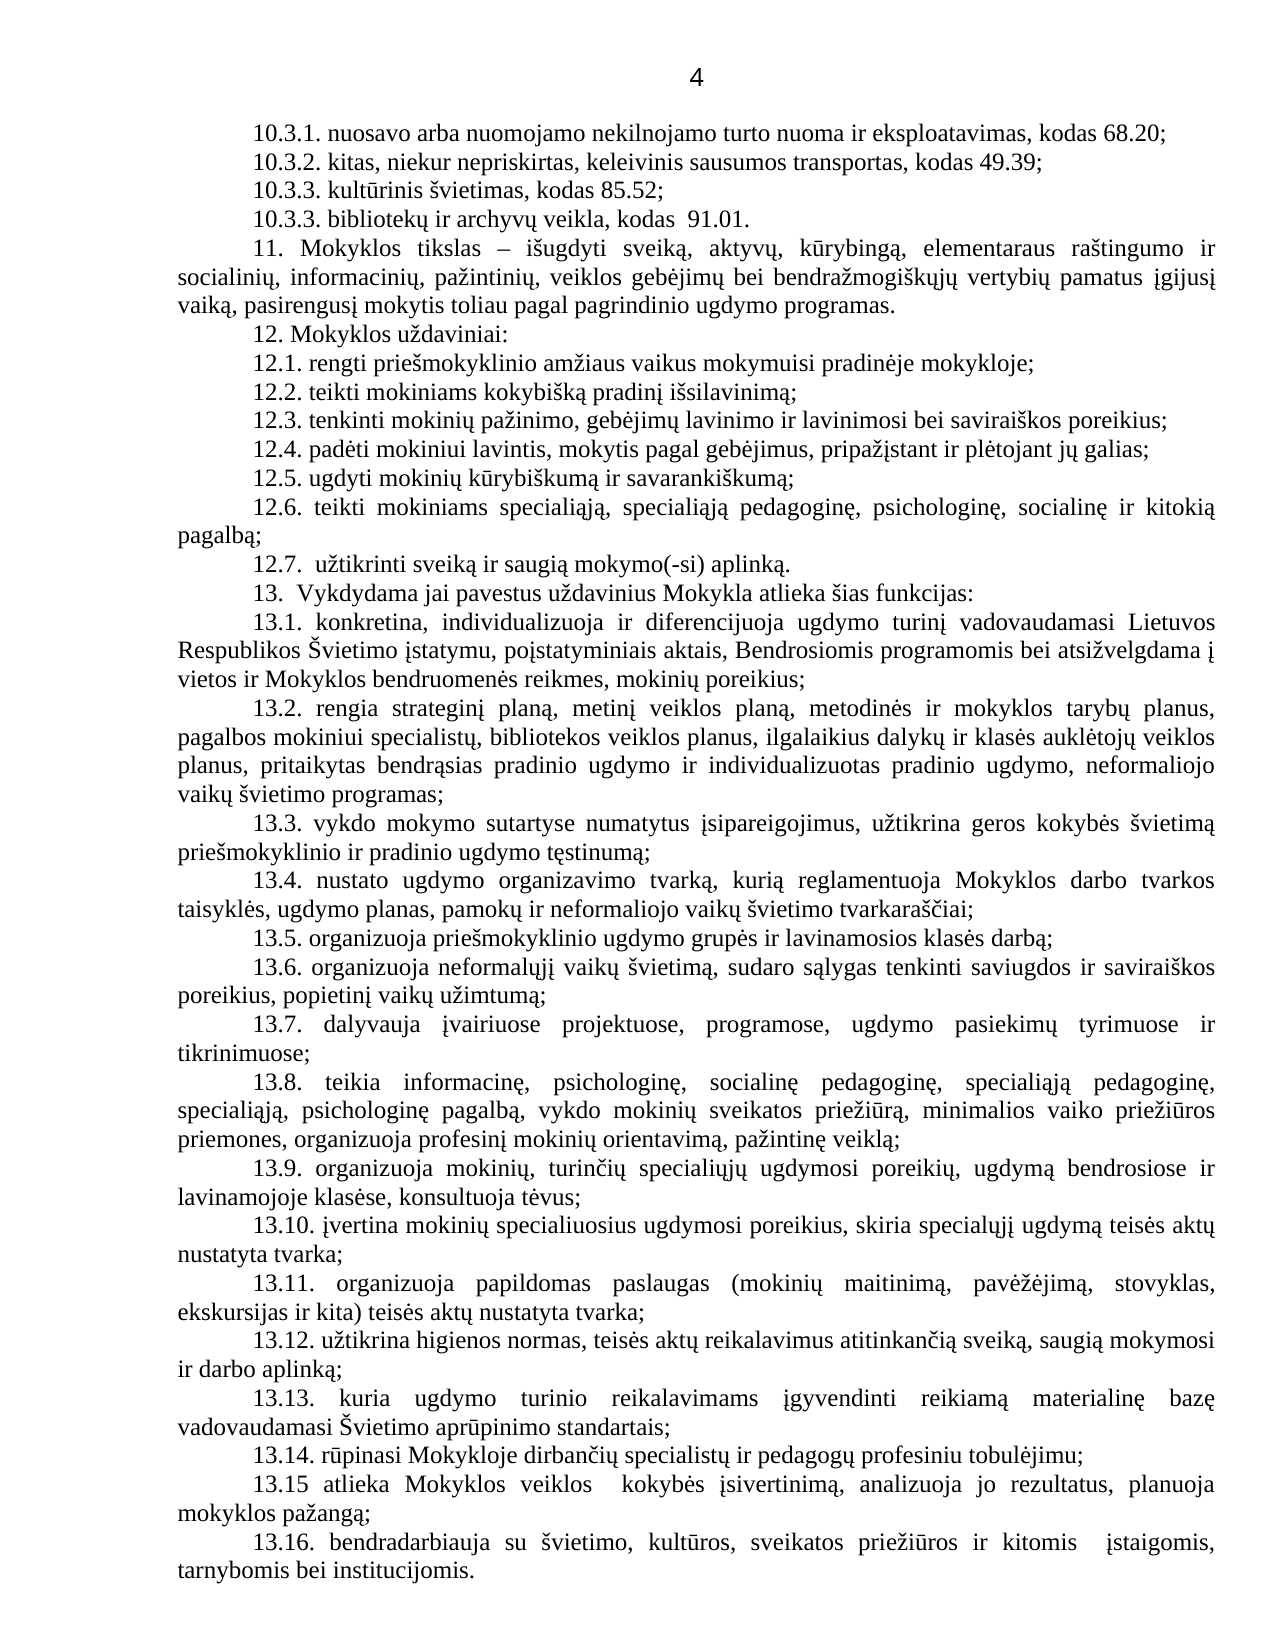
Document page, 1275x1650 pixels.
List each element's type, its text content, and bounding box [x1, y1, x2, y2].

text 11. Mokyklos tikslas – išugdyti sveiką, aktyvų, kūrybingą, elementaraus raštingumo ir socialinių, informacinių, pažintinių, veiklos gebėjimų bei bendražmogiškųjų vertybių pamatus įgijusį vaiką, pasirengusį mokytis toliau pagal pagrindinio ugdymo programas. [177, 233, 1216, 319]
text 13.9. organizuoja mokinių, turinčių specialiųjų ugdymosi poreikių, ugdymą bendrosiose ir lavinamojoje klasėse, konsultuoja tėvus; [177, 1153, 1216, 1211]
text 12. Mokyklos uždaviniai: [177, 319, 1216, 348]
text 13. Vykdydama jai pavestus uždavinius Mokykla atlieka šias funkcijas: [177, 578, 1216, 607]
text 10.3.2. kitas, niekur nepriskirtas, keleivinis sausumos transportas, kodas 49.39; [177, 147, 1216, 176]
text 12.7. užtikrinti sveiką ir saugią mokymo(-si) aplinką. [177, 549, 1216, 578]
text 13.6. organizuoja neformalųjį vaikų švietimą, sudaro sąlygas tenkinti saviugdos ir saviraiškos poreikius, popietinį vaikų užimtumą; [177, 952, 1216, 1009]
text 13.3. vykdo mokymo sutartyse numatytus įsipareigojimus, užtikrina geros kokybės švietimą priešmokyklinio ir pradinio ugdymo tęstinumą; [177, 808, 1216, 866]
text 10.3.3. bibliotekų ir archyvų veikla, kodas 91.01. [177, 204, 1216, 233]
text 12.6. teikti mokiniams specialiąją, specialiąją pedagoginę, psichologinę, socialinę ir kitokią pagalbą; [177, 492, 1216, 549]
text 13.10. įvertina mokinių specialiuosius ugdymosi poreikius, skiria specialųjį ugdymą teisės aktų nustatyta tvarka; [177, 1211, 1216, 1268]
text 13.16. bendradarbiauja su švietimo, kultūros, sveikatos priežiūros ir kitomis įstaigomis, tarnybomis bei institucijomis. [177, 1527, 1216, 1584]
text 13.8. teikia informacinę, psichologinę, socialinę pedagoginę, specialiąją pedagoginę, specialiąją, psichologinę pagalbą, vykdo mokinių sveikatos priežiūrą, minimalios vaiko priežiūros priemones, organizuoja profesinį mokinių orientavimą, pažintinę veiklą; [177, 1067, 1216, 1153]
text 12.5. ugdyti mokinių kūrybiškumą ir savarankiškumą; [177, 463, 1216, 492]
text 12.4. padėti mokiniui lavintis, mokytis pagal gebėjimus, pripažįstant ir plėtojant jų galias; [177, 434, 1216, 463]
text 13.12. užtikrina higienos normas, teisės aktų reikalavimus atitinkančią sveiką, saugią mokymosi ir darbo aplinką; [177, 1326, 1216, 1383]
text 12.1. rengti priešmokyklinio amžiaus vaikus mokymuisi pradinėje mokykloje; [177, 348, 1216, 377]
text 13.15 atlieka Mokyklos veiklos kokybės įsivertinimą, analizuoja jo rezultatus, planuoja mokyklos pažangą; [177, 1469, 1216, 1527]
text 13.5. organizuoja priešmokyklinio ugdymo grupės ir lavinamosios klasės darbą; [177, 923, 1216, 952]
text 10.3.1. nuosavo arba nuomojamo nekilnojamo turto nuoma ir eksploatavimas, kodas 68.20; [177, 118, 1216, 147]
text 12.3. tenkinti mokinių pažinimo, gebėjimų lavinimo ir lavinimosi bei saviraiškos poreikius; [177, 406, 1216, 434]
text 10.3.3. kultūrinis švietimas, kodas 85.52; [177, 176, 1216, 204]
text 13.13. kuria ugdymo turinio reikalavimams įgyvendinti reikiamą materialinę bazę vadovaudamasi Švietimo aprūpinimo standartais; [177, 1383, 1216, 1441]
text 13.14. rūpinasi Mokykloje dirbančių specialistų ir pedagogų profesiniu tobulėjimu; [177, 1441, 1216, 1469]
text 12.2. teikti mokiniams kokybišką pradinį išsilavinimą; [177, 377, 1216, 406]
text 13.11. organizuoja papildomas paslaugas (mokinių maitinimą, pavėžėjimą, stovyklas, ekskursijas ir kita) teisės aktų nustatyta tvarka; [177, 1268, 1216, 1326]
text 13.2. rengia strateginį planą, metinį veiklos planą, metodinės ir mokyklos tarybų planus, pagalbos mokiniui specialistų, bibliotekos veiklos planus, ilgalaikius dalykų ir klasės auklėtojų veiklos planus, pritaikytas bendrąsias pradinio ugdymo ir individualizuotas pradinio ugdymo, neformaliojo vaikų švietimo programas; [177, 693, 1216, 808]
text 13.7. dalyvauja įvairiuose projektuose, programose, ugdymo pasiekimų tyrimuose ir tikrinimuose; [177, 1009, 1216, 1067]
text 13.1. konkretina, individualizuoja ir diferencijuoja ugdymo turinį vadovaudamasi Lietuvos Respublikos Švietimo įstatymu, poįstatyminiais aktais, Bendrosiomis programomis bei atsižvelgdama į vietos ir Mokyklos bendruomenės reikmes, mokinių poreikius; [177, 607, 1216, 693]
text 13.4. nustato ugdymo organizavimo tvarką, kurią reglamentuoja Mokyklos darbo tvarkos taisyklės, ugdymo planas, pamokų ir neformaliojo vaikų švietimo tvarkaraščiai; [177, 866, 1216, 923]
